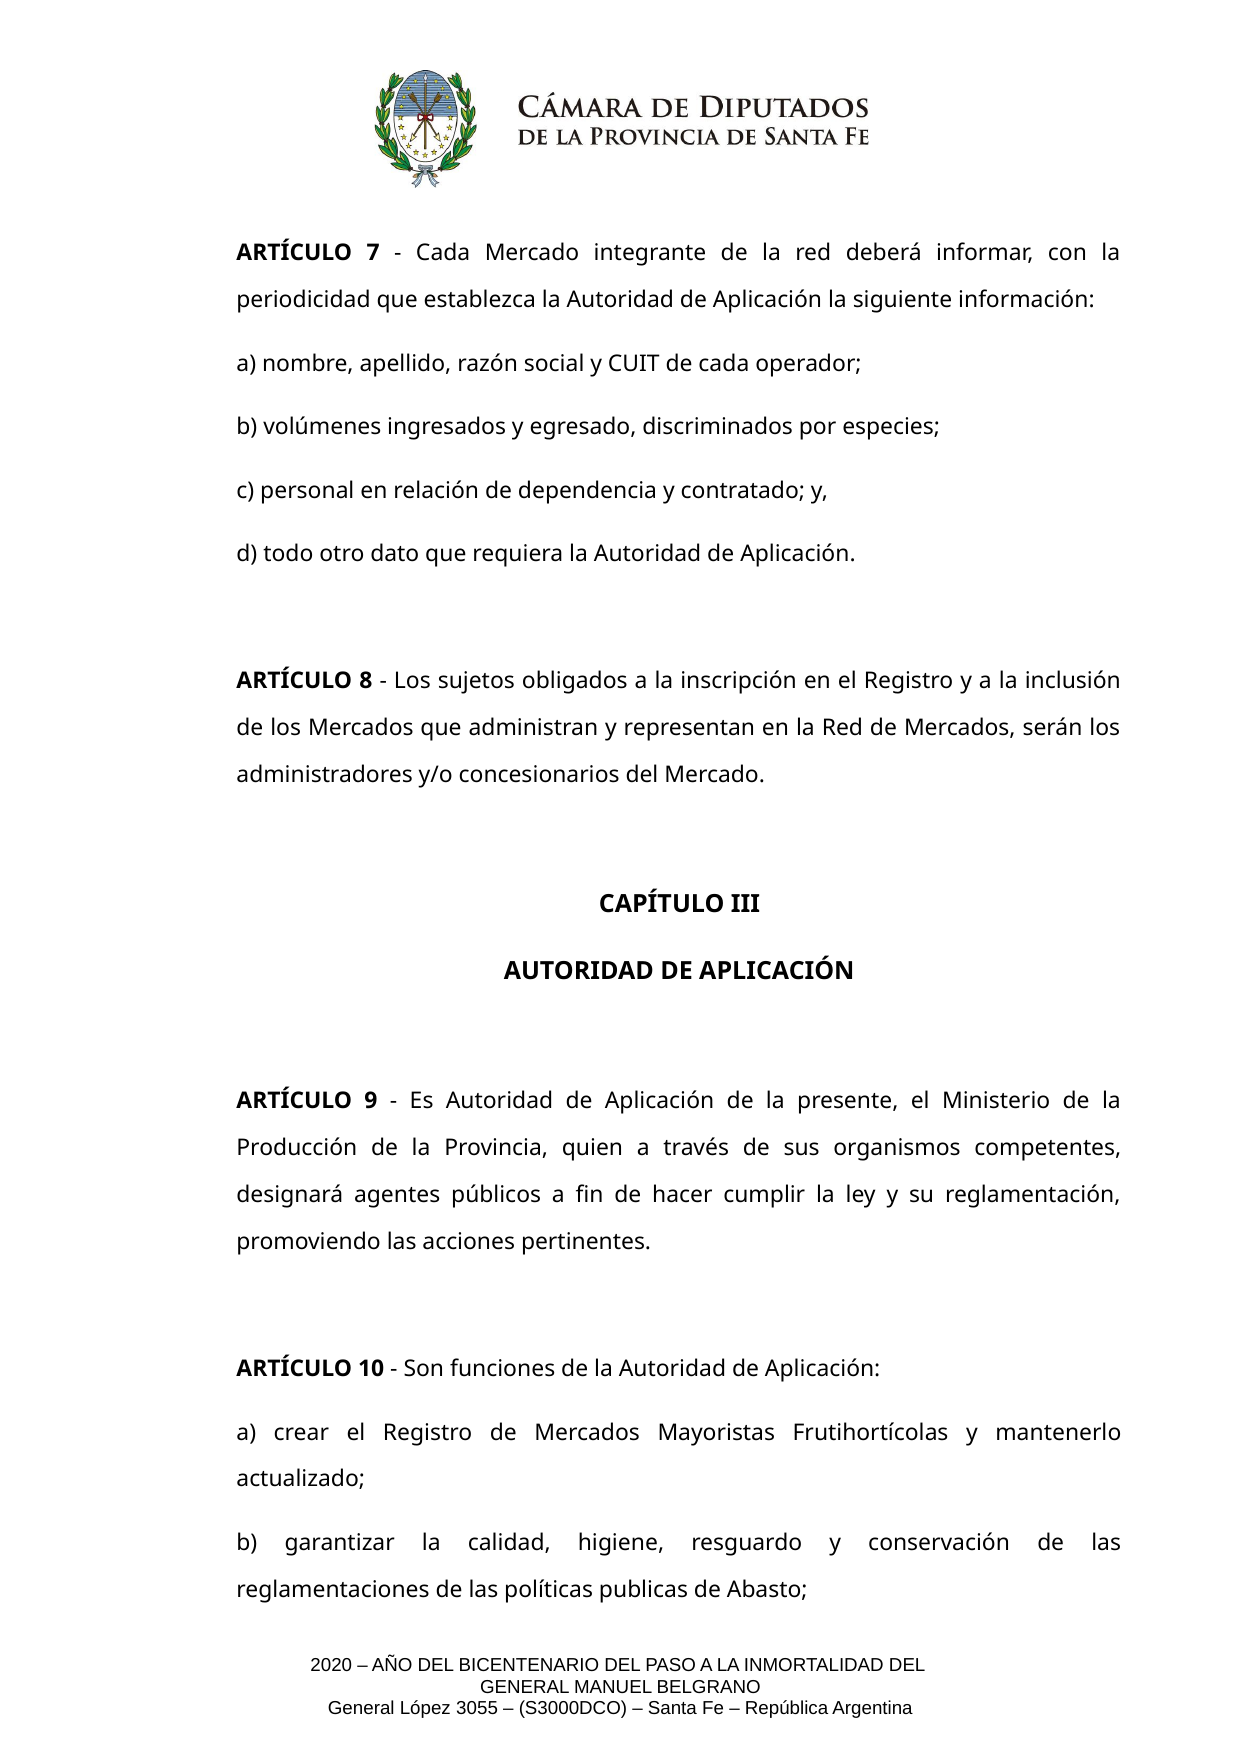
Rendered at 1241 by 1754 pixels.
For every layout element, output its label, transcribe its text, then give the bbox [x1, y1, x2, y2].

text a) nombre, apellido, razón social y CUIT de cada operador; [236, 347, 1122, 378]
text ARTÍCULO 7 - Cada Mercado integrante de la red deberá informar, con la periodicidad que establezca la Autoridad de Aplicación la siguiente información: [236, 236, 1122, 314]
text a) crear el Registro de Mercados Mayoristas Frutihortícolas y mantenerlo actualizado; [236, 1415, 1122, 1493]
picture [374, 70, 869, 192]
text ARTÍCULO 8 - Los sujetos obligados a la inscripción en el Registro y a la inclusión de los Mercados que administran y representan en la Red de Mercados, serán los administradores y/o concesionarios del Mercado. [236, 664, 1122, 789]
text b) garantizar la calidad, higiene, resguardo y conservación de las reglamentaciones de las políticas publicas de Abasto; [236, 1526, 1122, 1604]
text ARTÍCULO 10 - Son funciones de la Autoridad de Aplicación: [236, 1352, 1122, 1383]
text b) volúmenes ingresados y egresado, discriminados por especies; [236, 410, 1122, 441]
text d) todo otro dato que requiera la Autoridad de Aplicación. [236, 537, 1122, 568]
text CAPÍTULO III [236, 885, 1122, 919]
text ARTÍCULO 9 - Es Autoridad de Aplicación de la presente, el Ministerio de la Producción de la Provincia, quien a través de sus organismos competentes, designará agentes públicos a fin de hacer cumplir la ley y su reglamentación, promoviendo las acciones pertinentes. [236, 1084, 1122, 1256]
text AUTORIDAD DE APLICACIÓN [236, 953, 1122, 987]
text c) personal en relación de dependencia y contratado; y, [236, 474, 1122, 505]
